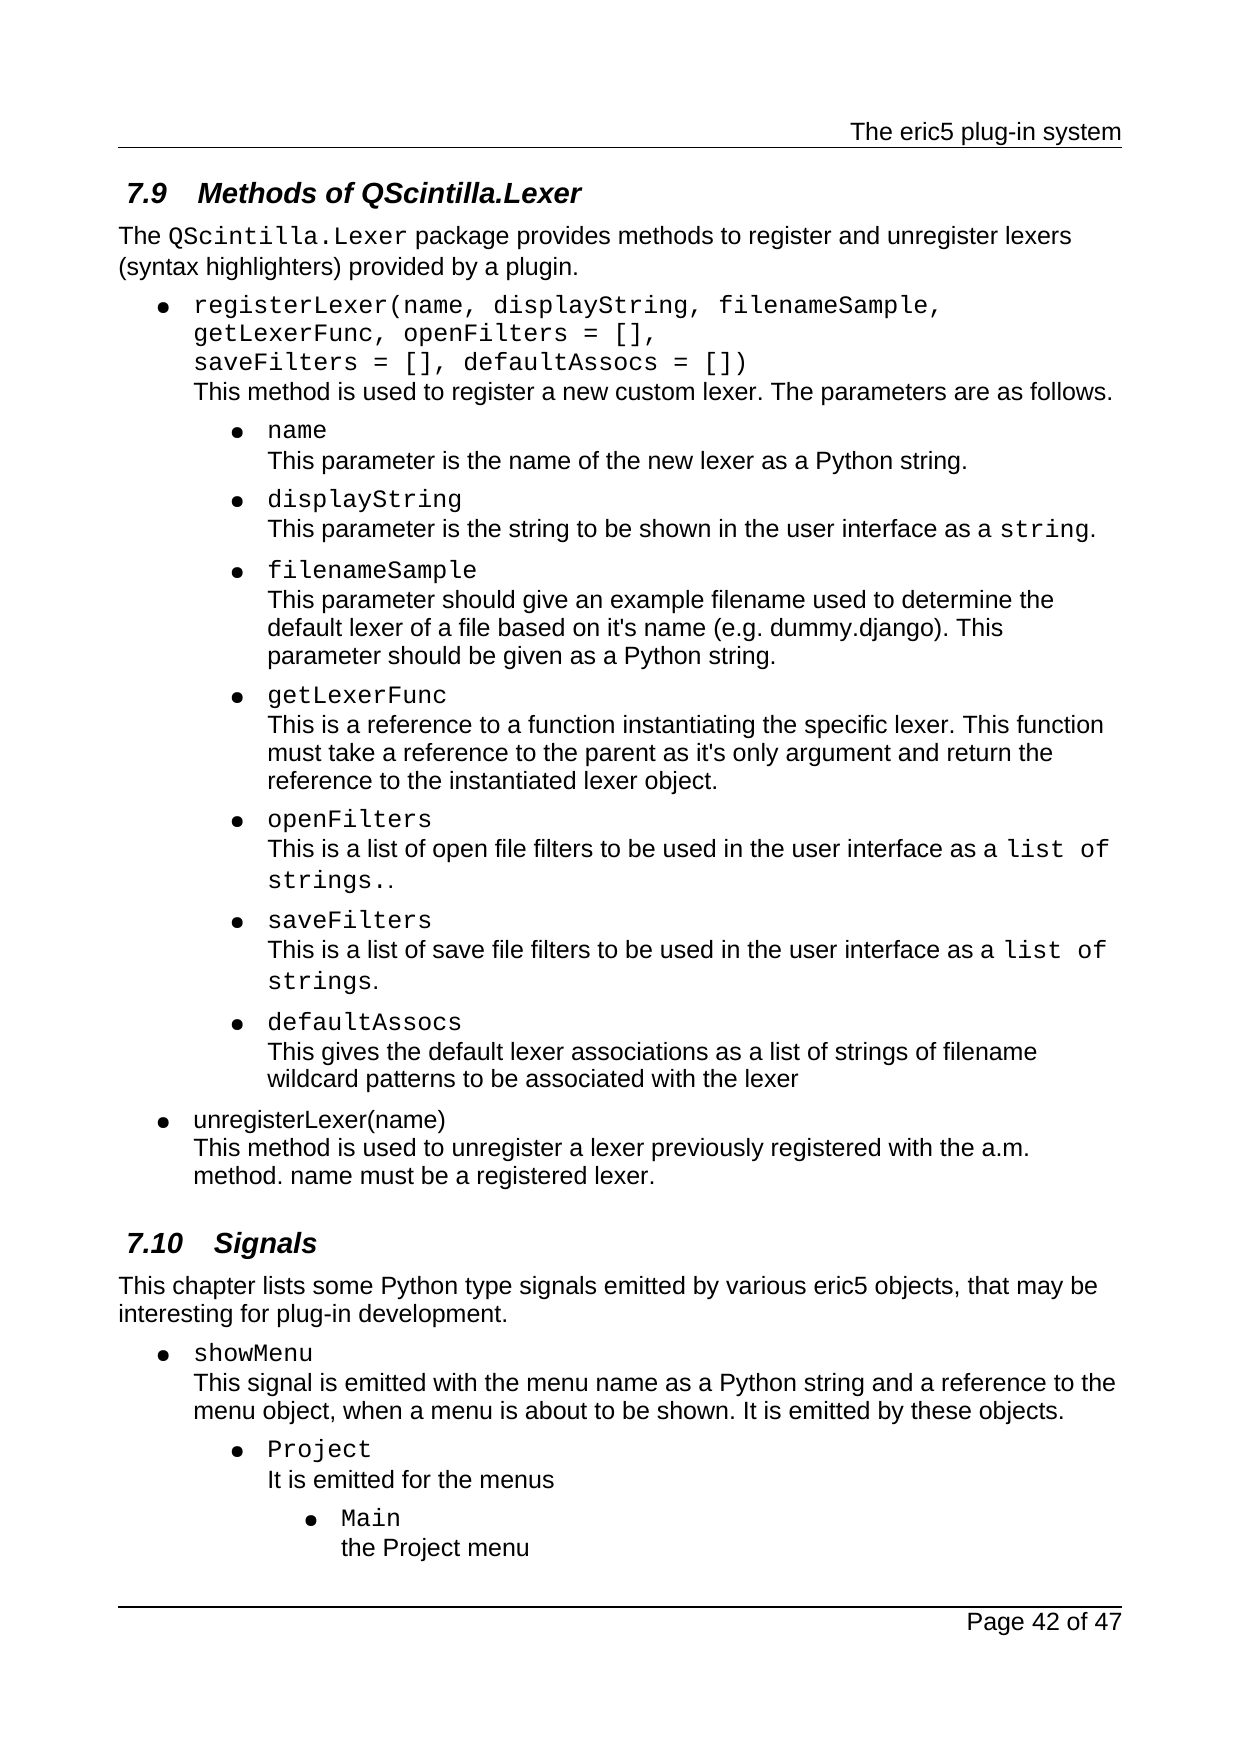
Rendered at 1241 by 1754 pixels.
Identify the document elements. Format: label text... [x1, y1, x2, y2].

list saveFilters This is a list of save file filters to be used in the user interface as a list of strings. [229, 908, 1122, 997]
list openFilters This is a list of open file filters to be used in the user interface as a list of strings.. [229, 807, 1122, 896]
list getLexerFunc This is a reference to a function instantiating the specific lexer. This function must take a reference to the parent as it's only argument and return the reference to the instantiated lexer object. [229, 682, 1122, 794]
list Project It is emitted for the menus [229, 1437, 1122, 1493]
list registerLexer(name, displayString, filenameSample, getLexerFunc, openFilters = [], saveFilters = [], defaultAssocs = []) This method is used to register a new custom lexer. The parameters are as follows. [156, 293, 1122, 406]
list name This parameter is the name of the new lexer as a Python string. [229, 418, 1122, 474]
subtitle Signals [118, 1227, 1122, 1259]
list unregisterLexer(name) This method is used to unregister a lexer previously registered with the a.m. method. name must be a registered lexer. [156, 1106, 1122, 1189]
list defaultAssocs This gives the default lexer associations as a list of strings of filename wildcard patterns to be associated with the lexer [229, 1009, 1122, 1093]
list displayString This parameter is the string to be shown in the user interface as a string. [229, 487, 1122, 545]
text The QScintilla.Lexer package provides methods to register and unregister lexers (syntax highlighters) provided by a plugin. [118, 222, 1122, 280]
list filenameSample This parameter should give an example filename used to determine the default lexer of a file based on it's name (e.g. dummy.django). This parameter should be given as a Python string. [229, 558, 1122, 670]
list showMenu This signal is emitted with the menu name as a Python string and a reference to the menu object, when a menu is about to be shown. It is emitted by these objects. [156, 1340, 1122, 1424]
text This chapter lists some Python type signals emitted by various eric5 objects, that may be interesting for plug-in development. [118, 1272, 1122, 1328]
subtitle Methods of QScintilla.Lexer [118, 177, 1122, 210]
list Main the Project menu [303, 1506, 1122, 1562]
